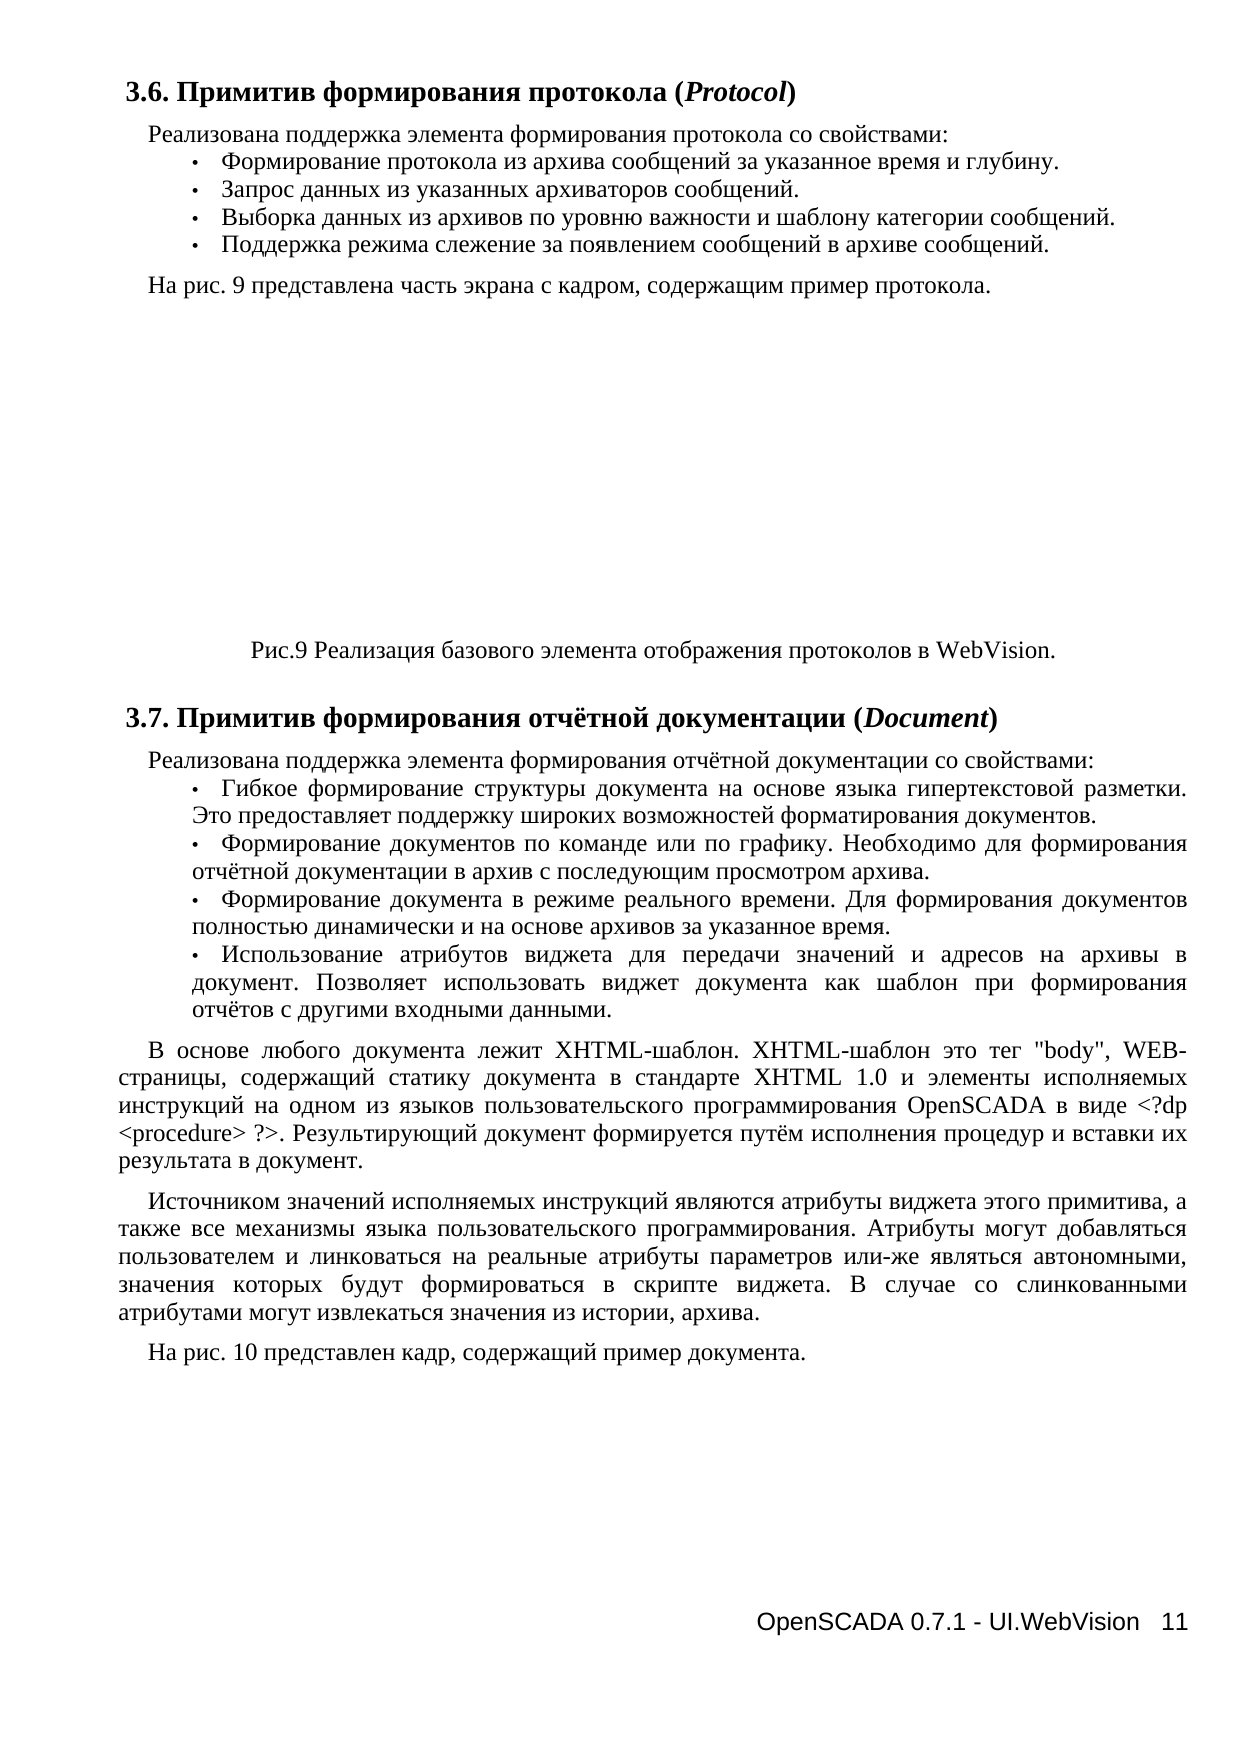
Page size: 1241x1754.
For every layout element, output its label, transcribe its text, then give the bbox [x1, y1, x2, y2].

text Источником значений исполняемых инструкций являются атрибуты виджета этого примитива, а также все механизмы языка пользовательского программирования. Атрибуты могут добавляться пользователем и линковаться на реальные атрибуты параметров или-же являться автономными, значения которых будут формироваться в скрипте виджета. В случае со слинкованными атрибутами могут извлекаться значения из истории, архива. [118, 1187, 1188, 1325]
list Формирование документов по команде или по графику. Необходимо для формирования отчётной документации в архив с последующим просмотром архива. [162, 829, 1188, 885]
text На рис. 10 представлен кадр, содержащий пример документа. [118, 1338, 1188, 1366]
list Формирование документа в режиме реального времени. Для формирования документов полностью динамически и на основе архивов за указанное время. [162, 885, 1188, 940]
text В основе любого документа лежит XHTML-шаблон. XHTML-шаблон это тег "body", WEB-страницы, содержащий статику документа в стандарте XHTML 1.0 и элементы исполняемых инструкций на одном из языков пользовательского программирования OpenSCADA в виде <?dp <procedure> ?>. Результирующий документ формируется путём исполнения процедур и вставки их результата в документ. [118, 1036, 1188, 1174]
text На рис. 9 представлена часть экрана с кадром, содержащим пример протокола. [118, 271, 1188, 298]
list Выборка данных из архивов по уровню важности и шаблону категории сообщений. [162, 203, 1188, 231]
list Формирование протокола из архива сообщений за указанное время и глубину. [162, 147, 1188, 175]
text Реализована поддержка элемента формирования протокола со свойствами: [118, 120, 1188, 147]
list Использование атрибутов виджета для передачи значений и адресов на архивы в документ. Позволяет использовать виджет документа как шаблон при формирования отчётов с другими входными данными. [162, 940, 1188, 1023]
list Поддержка режима слежение за появлением сообщений в архиве сообщений. [162, 231, 1188, 258]
list Гибкое формирование структуры документа на основе языка гипертекстовой разметки. Это предоставляет поддержку широких возможностей форматирования документов. [162, 774, 1188, 829]
subtitle 3.7. Примитив формирования отчётной документации (Document) [118, 701, 1188, 734]
list Запрос данных из указанных архиваторов сообщений. [162, 175, 1188, 203]
text Реализована поддержка элемента формирования отчётной документации со свойствами: [118, 746, 1188, 774]
subtitle 3.6. Примитив формирования протокола (Protocol) [118, 75, 1188, 107]
text Рис.9 Реализация базового элемента отображения протоколов в WebVision. [118, 311, 1188, 664]
